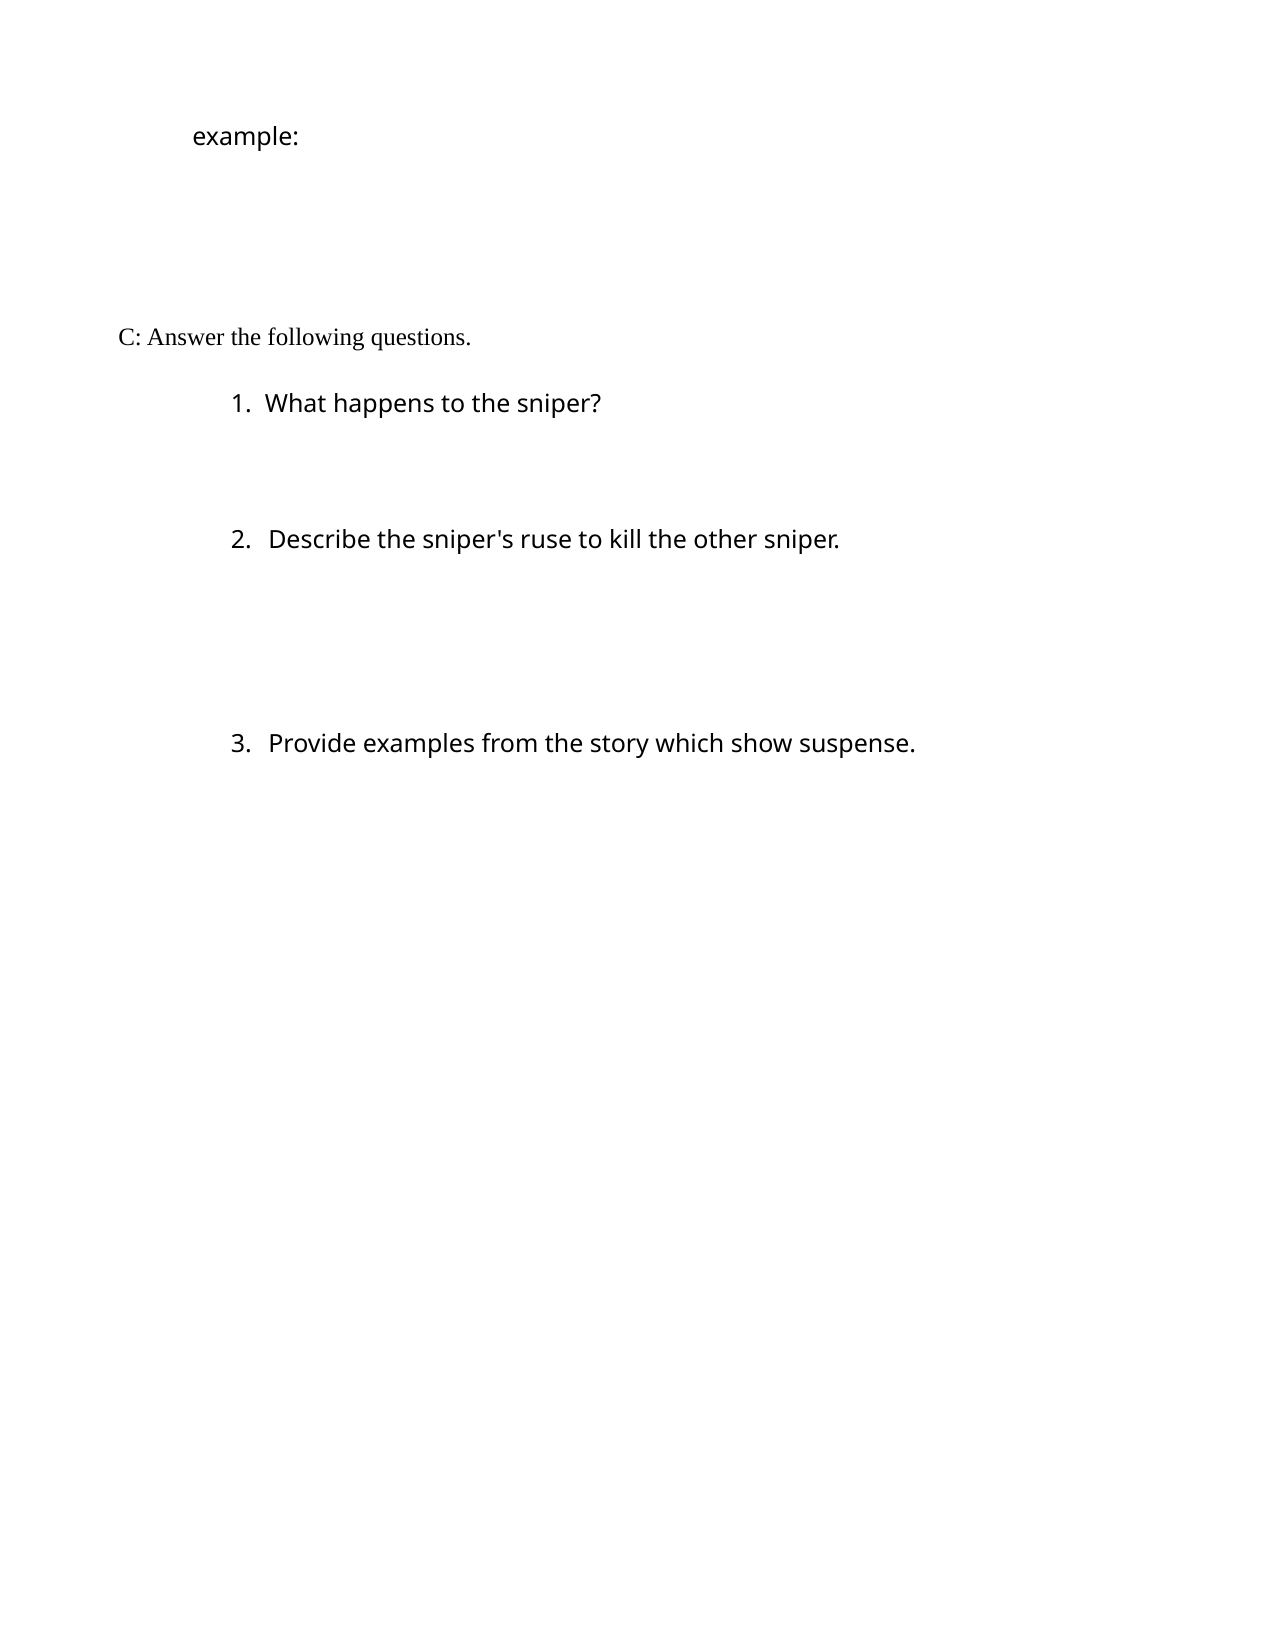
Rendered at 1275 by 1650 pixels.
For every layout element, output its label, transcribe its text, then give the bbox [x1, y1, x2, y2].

list Describe the sniper's ruse to kill the other sniper. [231, 522, 1157, 556]
list Provide examples from the story which show suspense. [231, 726, 1157, 760]
text C: Answer the following questions. [118, 322, 1157, 351]
list 1. What happens to the sniper? [193, 385, 1157, 419]
text example: [118, 118, 1157, 152]
